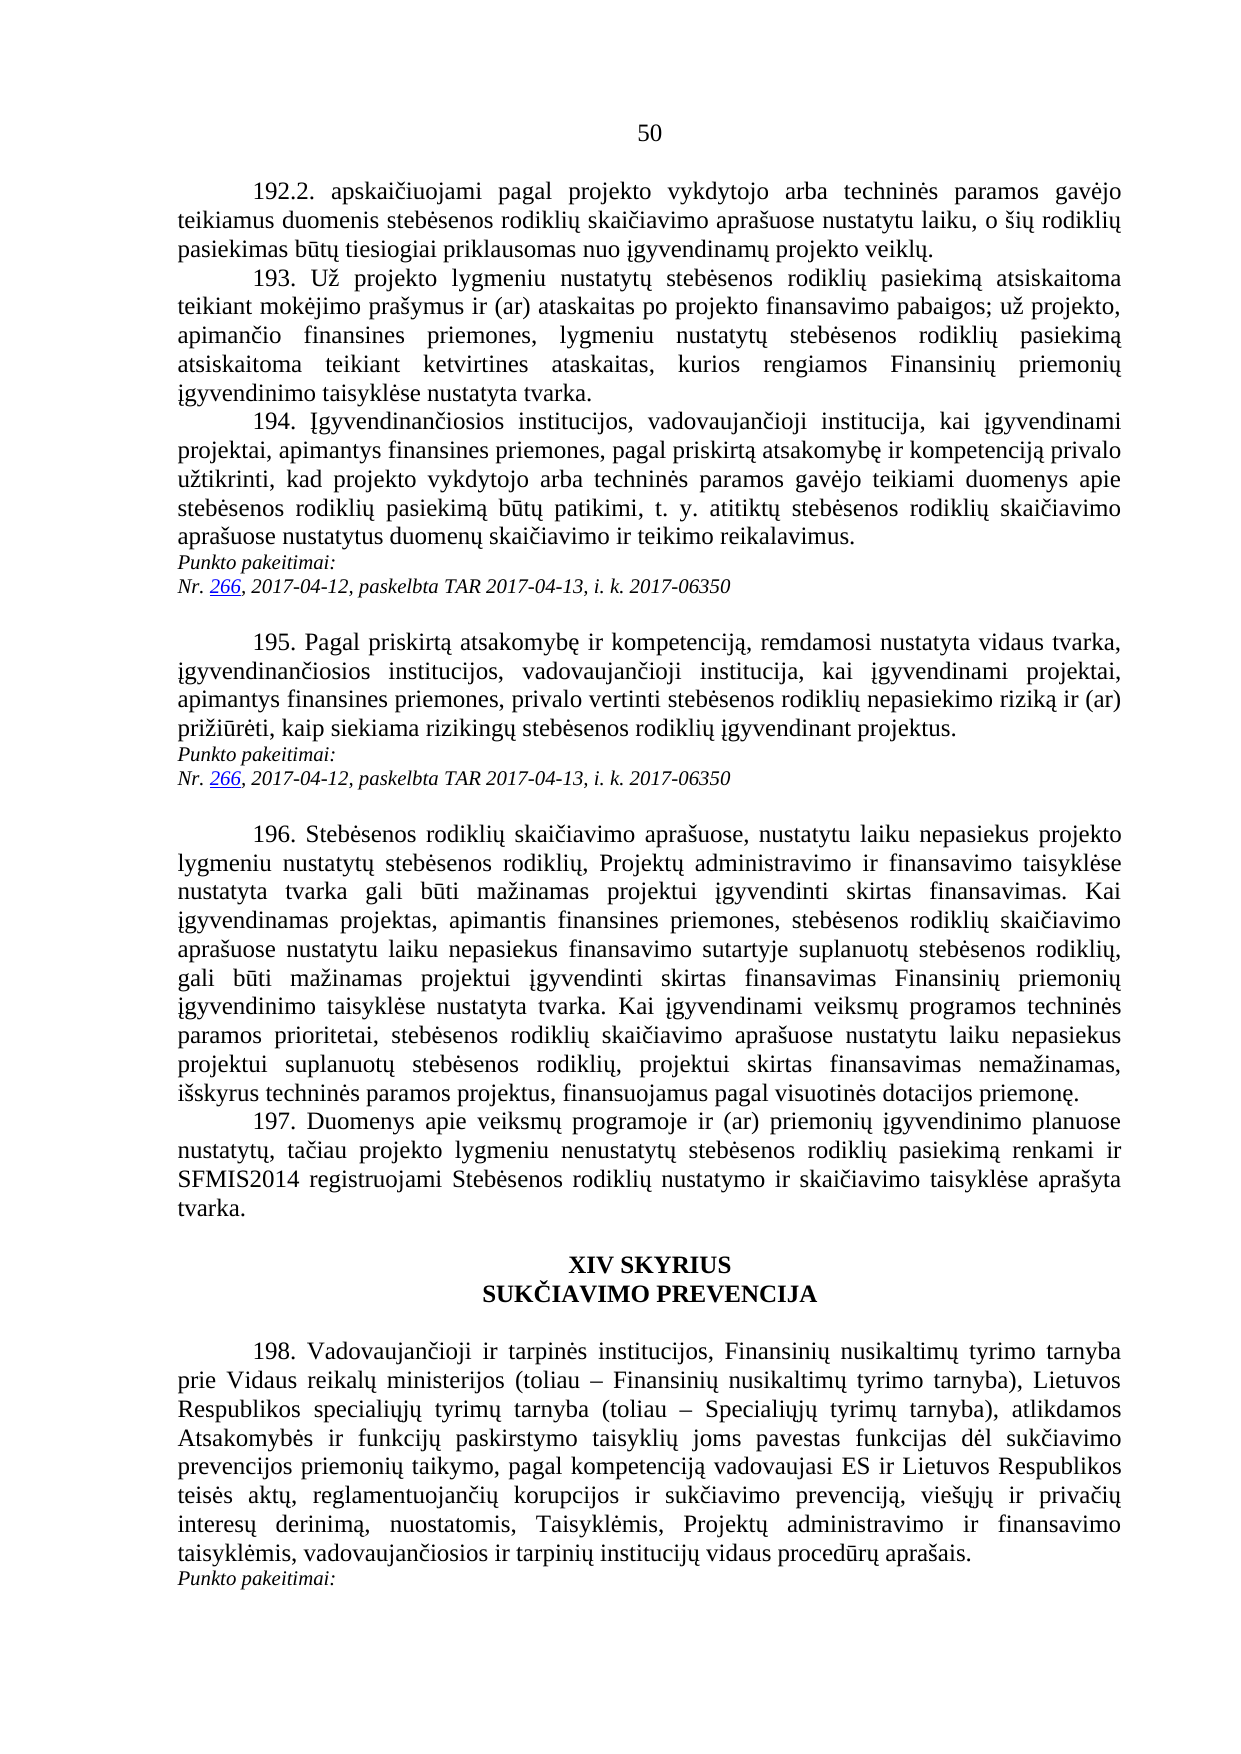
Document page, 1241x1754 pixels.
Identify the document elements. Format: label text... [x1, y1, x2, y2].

text Nr. 266, 2017-04-12, paskelbta TAR 2017-04-13, i. k. 2017-06350 [177, 574, 1122, 598]
text XIV SKYRIUS [177, 1250, 1122, 1279]
text SUKČIAVIMO PREVENCIJA [177, 1279, 1122, 1308]
text 192.2. apskaičiuojami pagal projekto vykdytojo arba techninės paramos gavėjo teikiamus duomenis stebėsenos rodiklių skaičiavimo aprašuose nustatytu laiku, o šių rodiklių pasiekimas būtų tiesiogiai priklausomas nuo įgyvendinamų projekto veiklų. [177, 176, 1122, 263]
text 194. Įgyvendinančiosios institucijos, vadovaujančioji institucija, kai įgyvendinami projektai, apimantys finansines priemones, pagal priskirtą atsakomybę ir kompetenciją privalo užtikrinti, kad projekto vykdytojo arba techninės paramos gavėjo teikiami duomenys apie stebėsenos rodiklių pasiekimą būtų patikimi, t. y. atitiktų stebėsenos rodiklių skaičiavimo aprašuose nustatytus duomenų skaičiavimo ir teikimo reikalavimus. [177, 406, 1122, 550]
text 198. Vadovaujančioji ir tarpinės institucijos, Finansinių nusikaltimų tyrimo tarnyba prie Vidaus reikalų ministerijos (toliau – Finansinių nusikaltimų tyrimo tarnyba), Lietuvos Respublikos specialiųjų tyrimų tarnyba (toliau – Specialiųjų tyrimų tarnyba), atlikdamos Atsakomybės ir funkcijų paskirstymo taisyklių joms pavestas funkcijas dėl sukčiavimo prevencijos priemonių taikymo, pagal kompetenciją vadovaujasi ES ir Lietuvos Respublikos teisės aktų, reglamentuojančių korupcijos ir sukčiavimo prevenciją, viešųjų ir privačių interesų derinimą, nuostatomis, Taisyklėmis, Projektų administravimo ir finansavimo taisyklėmis, vadovaujančiosios ir tarpinių institucijų vidaus procedūrų aprašais. [177, 1336, 1122, 1566]
text Nr. 266, 2017-04-12, paskelbta TAR 2017-04-13, i. k. 2017-06350 [177, 766, 1122, 790]
text 197. Duomenys apie veiksmų programoje ir (ar) priemonių įgyvendinimo planuose nustatytų, tačiau projekto lygmeniu nenustatytų stebėsenos rodiklių pasiekimą renkami ir SFMIS2014 registruojami Stebėsenos rodiklių nustatymo ir skaičiavimo taisyklėse aprašyta tvarka. [177, 1106, 1122, 1221]
text 196. Stebėsenos rodiklių skaičiavimo aprašuose, nustatytu laiku nepasiekus projekto lygmeniu nustatytų stebėsenos rodiklių, Projektų administravimo ir finansavimo taisyklėse nustatyta tvarka gali būti mažinamas projektui įgyvendinti skirtas finansavimas. Kai įgyvendinamas projektas, apimantis finansines priemones, stebėsenos rodiklių skaičiavimo aprašuose nustatytu laiku nepasiekus finansavimo sutartyje suplanuotų stebėsenos rodiklių, gali būti mažinamas projektui įgyvendinti skirtas finansavimas Finansinių priemonių įgyvendinimo taisyklėse nustatyta tvarka. Kai įgyvendinami veiksmų programos techninės paramos prioritetai, stebėsenos rodiklių skaičiavimo aprašuose nustatytu laiku nepasiekus projektui suplanuotų stebėsenos rodiklių, projektui skirtas finansavimas nemažinamas, išskyrus techninės paramos projektus, finansuojamus pagal visuotinės dotacijos priemonę. [177, 819, 1122, 1106]
text 195. Pagal priskirtą atsakomybę ir kompetenciją, remdamosi nustatyta vidaus tvarka, įgyvendinančiosios institucijos, vadovaujančioji institucija, kai įgyvendinami projektai, apimantys finansines priemones, privalo vertinti stebėsenos rodiklių nepasiekimo riziką ir (ar) prižiūrėti, kaip siekiama rizikingų stebėsenos rodiklių įgyvendinant projektus. [177, 627, 1122, 742]
text Punkto pakeitimai: [177, 1566, 1122, 1590]
text Punkto pakeitimai: [177, 550, 1122, 574]
text Punkto pakeitimai: [177, 742, 1122, 766]
text 193. Už projekto lygmeniu nustatytų stebėsenos rodiklių pasiekimą atsiskaitoma teikiant mokėjimo prašymus ir (ar) ataskaitas po projekto finansavimo pabaigos; už projekto, apimančio finansines priemones, lygmeniu nustatytų stebėsenos rodiklių pasiekimą atsiskaitoma teikiant ketvirtines ataskaitas, kurios rengiamos Finansinių priemonių įgyvendinimo taisyklėse nustatyta tvarka. [177, 263, 1122, 406]
